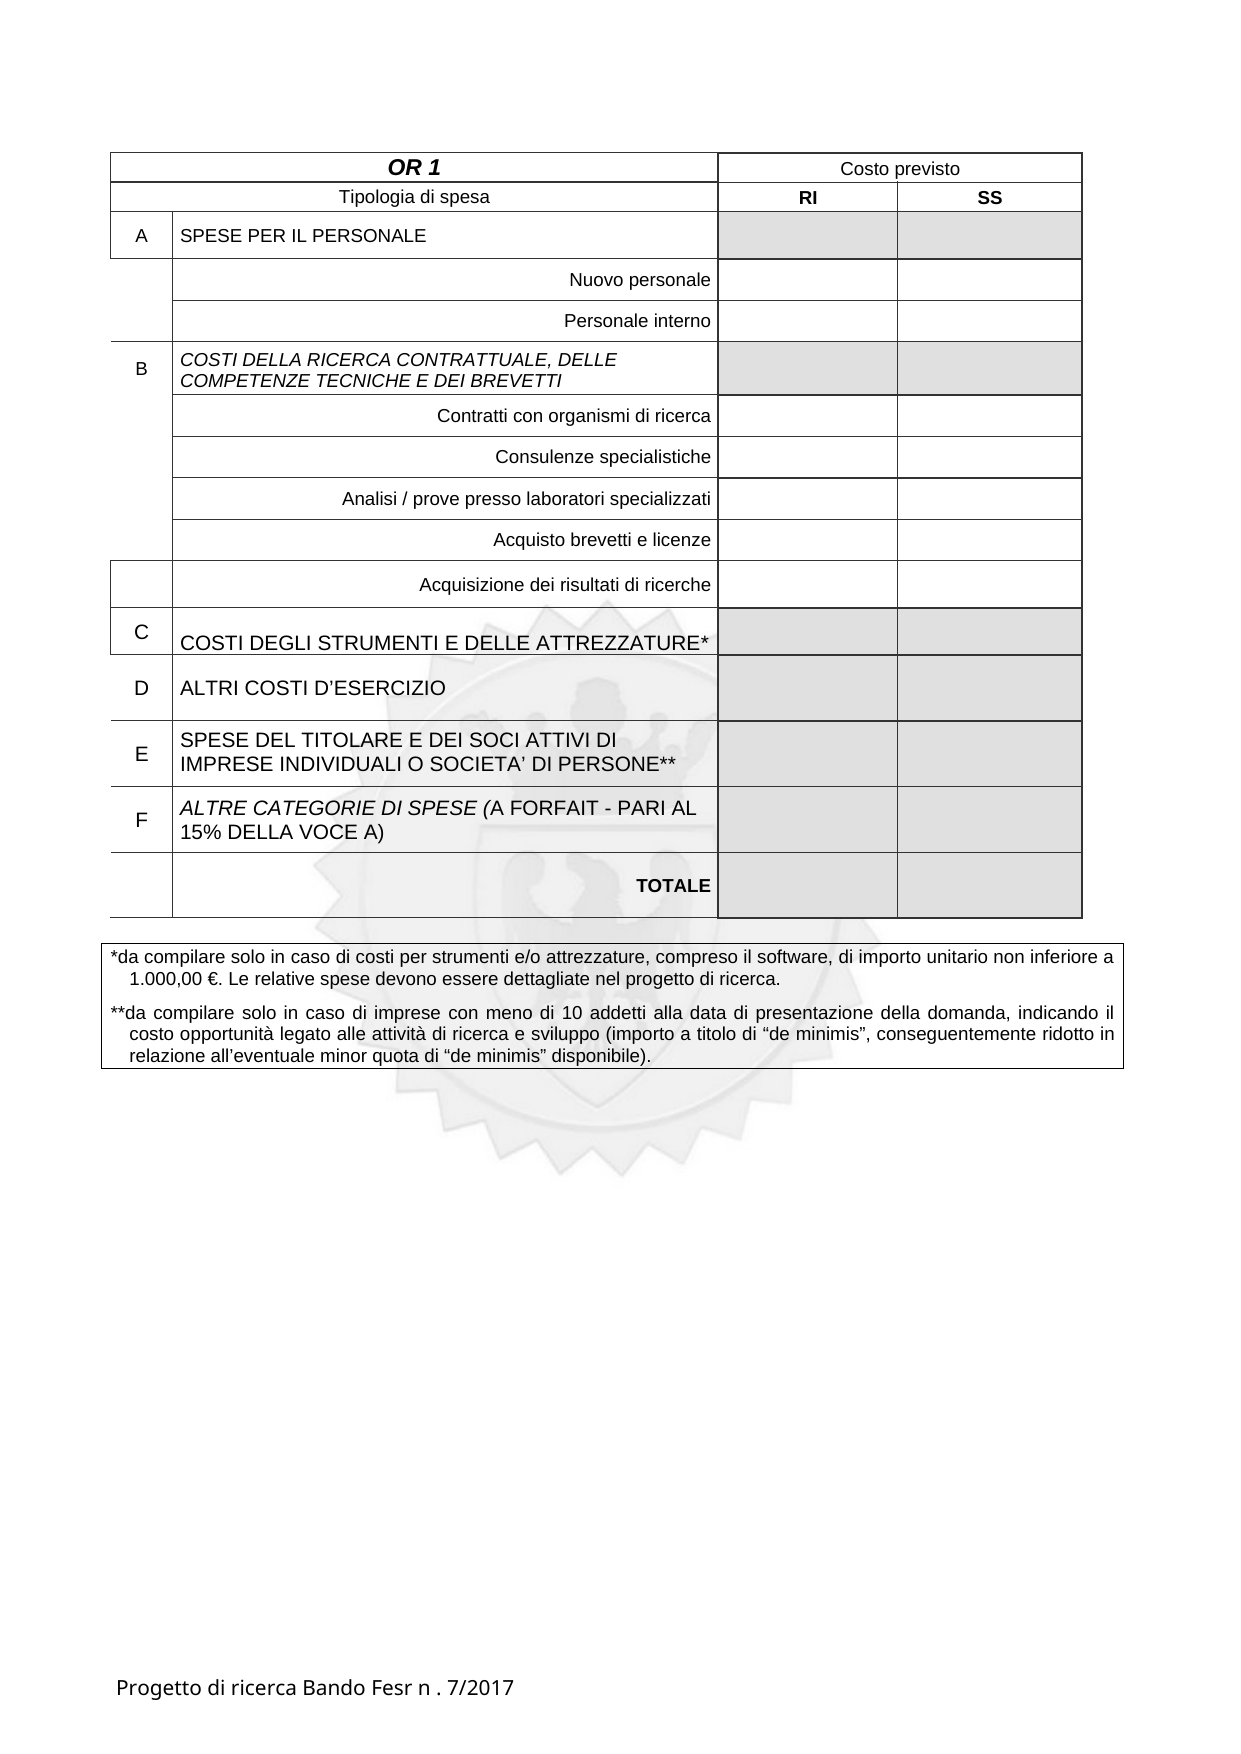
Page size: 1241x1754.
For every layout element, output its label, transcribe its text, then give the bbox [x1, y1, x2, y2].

table_cell [110, 852, 172, 917]
table_cell [719, 520, 897, 560]
table_cell [719, 479, 897, 518]
table_cell [111, 561, 172, 607]
table_cell Acquisto brevetti e licenze [173, 520, 717, 560]
table_cell [719, 301, 897, 341]
table_cell [110, 436, 172, 477]
table_cell [110, 300, 172, 341]
table_cell [110, 259, 172, 299]
table_cell Analisi / prove presso laboratori specializzati [173, 478, 717, 518]
table_cell [719, 656, 897, 720]
table_cell RI [719, 183, 897, 211]
table_cell [898, 722, 1081, 786]
table_cell B [110, 341, 172, 394]
table_cell Personale interno [173, 301, 717, 341]
table_cell [110, 519, 172, 560]
table_cell [898, 437, 1081, 477]
table_cell Consulenze specialistiche [173, 437, 717, 477]
picture [110, 989, 1123, 998]
table_cell C [111, 608, 172, 654]
table_cell F [110, 786, 172, 852]
table_cell Tipologia di spesa [111, 183, 717, 211]
table_header Costo previsto [719, 154, 1081, 181]
table_cell [898, 260, 1081, 299]
table_cell SPESE DEL TITOLARE E DEI SOCI ATTIVI DI IMPRESE INDIVIDUALI O SOCIETA’ DI PERSONE** [173, 721, 717, 786]
table_cell SS [898, 183, 1081, 211]
table_cell [719, 561, 897, 607]
table_cell [898, 520, 1081, 560]
table_cell D [110, 655, 172, 720]
table_cell ALTRI COSTI D’ESERCIZIO [173, 655, 717, 720]
text **da compilare solo in caso di imprese con meno di 10 addetti alla data di presentazione della domanda, indicando il costo opportunità legato alle attività di ricerca e sviluppo (importo a titolo di “de minimis”, conseguentemente ridotto in relazione all’eventuale minor quota di “de minimis” disponibile). [102, 998, 1123, 1068]
table_cell Acquisizione dei risultati di ricerche [173, 561, 717, 607]
table_cell COSTI DELLA RICERCA CONTRATTUALE, DELLE COMPETENZE TECNICHE E DEI BREVETTI [173, 342, 717, 394]
table_cell SPESE PER IL PERSONALE [173, 212, 717, 258]
table_cell [898, 561, 1081, 607]
table_cell Contratti con organismi di ricerca [173, 395, 717, 436]
table_cell [719, 853, 897, 917]
table_cell [719, 260, 897, 299]
table_cell [719, 609, 897, 654]
table_cell [898, 342, 1081, 394]
picture [110, 56, 1130, 1703]
table_cell [898, 787, 1081, 852]
table_cell Nuovo personale [173, 259, 717, 299]
table_cell [898, 301, 1081, 341]
table_cell TOTALE [173, 853, 717, 917]
table_cell [719, 342, 897, 394]
table_cell [719, 787, 897, 852]
table_cell [110, 477, 172, 518]
table_cell [898, 853, 1081, 917]
text *da compilare solo in caso di costi per strumenti e/o attrezzature, compreso il software, di importo unitario non inferiore a 1.000,00 €. Le relative spese devono essere dettagliate nel progetto di ricerca. [102, 944, 1123, 989]
table_cell [110, 394, 172, 436]
table_cell A [111, 212, 172, 258]
table_cell [898, 212, 1081, 258]
table_cell [898, 656, 1081, 720]
table_cell ALTRE CATEGORIE DI SPESE (A FORFAIT - PARI AL 15% DELLA VOCE A) [173, 787, 717, 852]
table_cell [719, 722, 897, 786]
table_cell COSTI DEGLI STRUMENTI E DELLE ATTREZZATURE* [173, 608, 717, 654]
table_cell [719, 396, 897, 436]
table_cell E [110, 720, 172, 786]
table_cell [719, 437, 897, 477]
table_cell [898, 609, 1081, 654]
table_cell [898, 396, 1081, 436]
table_cell [898, 479, 1081, 518]
table_cell [719, 212, 897, 258]
table_header OR 1 [111, 153, 717, 181]
